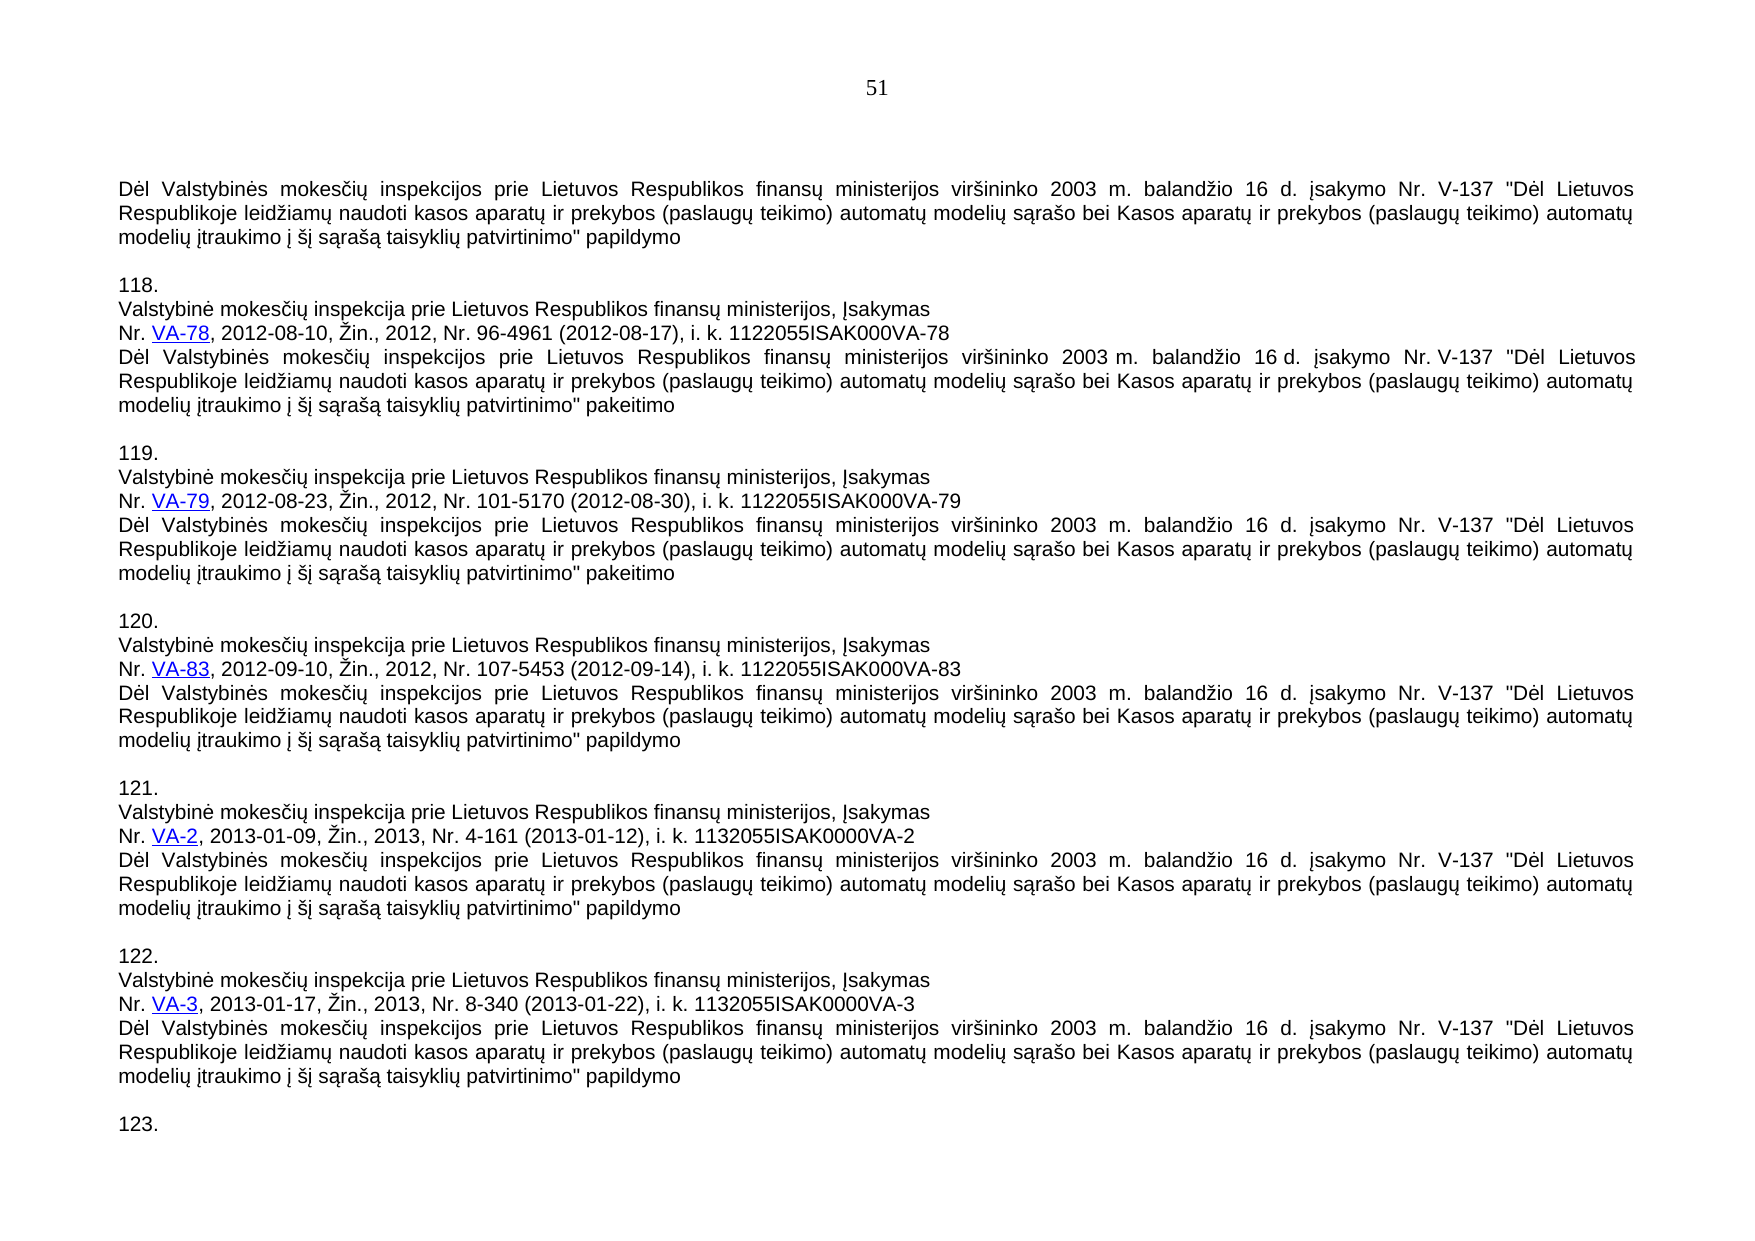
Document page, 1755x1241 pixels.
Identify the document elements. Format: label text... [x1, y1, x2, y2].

text Nr. VA-83, 2012-09-10, Žin., 2012, Nr. 107-5453 (2012-09-14), i. k. 1122055ISAK000VA-83 [118, 656, 1636, 680]
text Dėl Valstybinės mokesčių inspekcijos prie Lietuvos Respublikos finansų ministerijos viršininko 2003 m. balandžio 16 d. įsakymo Nr. V-137 "Dėl Lietuvos Respublikoje leidžiamų naudoti kasos aparatų ir prekybos (paslaugų teikimo) automatų modelių sąrašo bei Kasos aparatų ir prekybos (paslaugų teikimo) automatų modelių įtraukimo į šį sąrašą taisyklių patvirtinimo" papildymo [118, 1016, 1636, 1088]
text 123. [118, 1112, 1636, 1136]
text 119. [118, 441, 1636, 465]
text Nr. VA-3, 2013-01-17, Žin., 2013, Nr. 8-340 (2013-01-22), i. k. 1132055ISAK0000VA-3 [118, 992, 1636, 1016]
text 122. [118, 944, 1636, 968]
text Valstybinė mokesčių inspekcija prie Lietuvos Respublikos finansų ministerijos, Įsakymas [118, 465, 1636, 489]
text Dėl Valstybinės mokesčių inspekcijos prie Lietuvos Respublikos finansų ministerijos viršininko 2003 m. balandžio 16 d. įsakymo Nr. V-137 "Dėl Lietuvos Respublikoje leidžiamų naudoti kasos aparatų ir prekybos (paslaugų teikimo) automatų modelių sąrašo bei Kasos aparatų ir prekybos (paslaugų teikimo) automatų modelių įtraukimo į šį sąrašą taisyklių patvirtinimo" pakeitimo [118, 345, 1636, 417]
text 120. [118, 608, 1636, 632]
text Nr. VA-79, 2012-08-23, Žin., 2012, Nr. 101-5170 (2012-08-30), i. k. 1122055ISAK000VA-79 [118, 489, 1636, 513]
text Dėl Valstybinės mokesčių inspekcijos prie Lietuvos Respublikos finansų ministerijos viršininko 2003 m. balandžio 16 d. įsakymo Nr. V-137 "Dėl Lietuvos Respublikoje leidžiamų naudoti kasos aparatų ir prekybos (paslaugų teikimo) automatų modelių sąrašo bei Kasos aparatų ir prekybos (paslaugų teikimo) automatų modelių įtraukimo į šį sąrašą taisyklių patvirtinimo" papildymo [118, 848, 1636, 920]
text Valstybinė mokesčių inspekcija prie Lietuvos Respublikos finansų ministerijos, Įsakymas [118, 968, 1636, 992]
text Valstybinė mokesčių inspekcija prie Lietuvos Respublikos finansų ministerijos, Įsakymas [118, 632, 1636, 656]
text Dėl Valstybinės mokesčių inspekcijos prie Lietuvos Respublikos finansų ministerijos viršininko 2003 m. balandžio 16 d. įsakymo Nr. V-137 "Dėl Lietuvos Respublikoje leidžiamų naudoti kasos aparatų ir prekybos (paslaugų teikimo) automatų modelių sąrašo bei Kasos aparatų ir prekybos (paslaugų teikimo) automatų modelių įtraukimo į šį sąrašą taisyklių patvirtinimo" pakeitimo [118, 513, 1636, 584]
text Dėl Valstybinės mokesčių inspekcijos prie Lietuvos Respublikos finansų ministerijos viršininko 2003 m. balandžio 16 d. įsakymo Nr. V-137 "Dėl Lietuvos Respublikoje leidžiamų naudoti kasos aparatų ir prekybos (paslaugų teikimo) automatų modelių sąrašo bei Kasos aparatų ir prekybos (paslaugų teikimo) automatų modelių įtraukimo į šį sąrašą taisyklių patvirtinimo" papildymo [118, 680, 1636, 752]
text 118. [118, 273, 1636, 297]
text 121. [118, 776, 1636, 800]
text Valstybinė mokesčių inspekcija prie Lietuvos Respublikos finansų ministerijos, Įsakymas [118, 800, 1636, 824]
text Nr. VA-78, 2012-08-10, Žin., 2012, Nr. 96-4961 (2012-08-17), i. k. 1122055ISAK000VA-78 [118, 321, 1636, 345]
text Valstybinė mokesčių inspekcija prie Lietuvos Respublikos finansų ministerijos, Įsakymas [118, 297, 1636, 321]
text Dėl Valstybinės mokesčių inspekcijos prie Lietuvos Respublikos finansų ministerijos viršininko 2003 m. balandžio 16 d. įsakymo Nr. V-137 "Dėl Lietuvos Respublikoje leidžiamų naudoti kasos aparatų ir prekybos (paslaugų teikimo) automatų modelių sąrašo bei Kasos aparatų ir prekybos (paslaugų teikimo) automatų modelių įtraukimo į šį sąrašą taisyklių patvirtinimo" papildymo [118, 177, 1636, 249]
text Nr. VA-2, 2013-01-09, Žin., 2013, Nr. 4-161 (2013-01-12), i. k. 1132055ISAK0000VA-2 [118, 824, 1636, 848]
